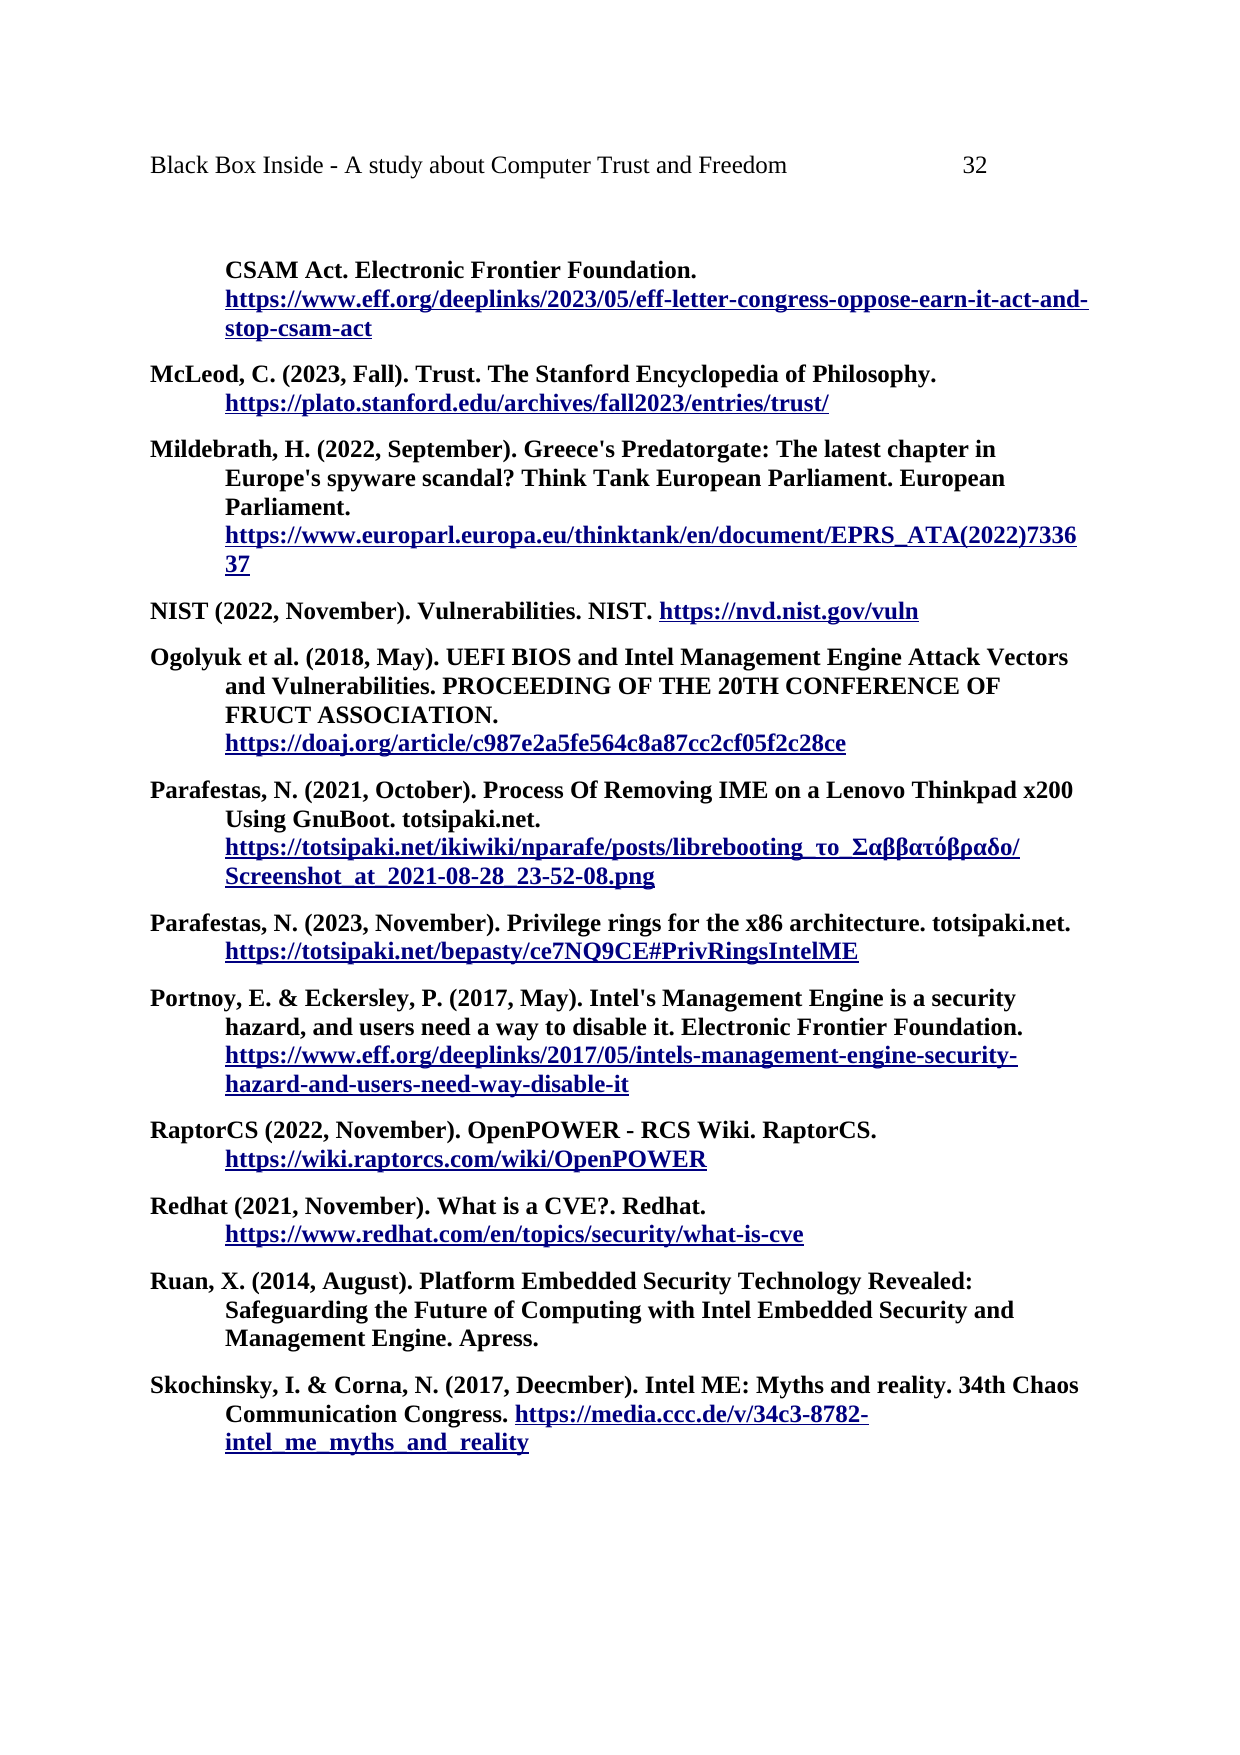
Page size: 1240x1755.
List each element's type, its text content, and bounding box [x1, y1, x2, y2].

text Parafestas, N. (2023, November). Privilege rings for the x86 architecture. totsipaki.net. https://totsipaki.net/bepasty/ce7NQ9CE#PrivRingsIntelME [150, 908, 1089, 965]
text CSAM Act. Electronic Frontier Foundation. https://www.eff.org/deeplinks/2023/05/eff-letter-congress-oppose-earn-it-act-and-stop-csam-act [150, 255, 1089, 341]
text Mildebrath, H. (2022, September). Greece's Predatorgate: The latest chapter in Europe's spyware scandal? Think Tank European Parliament. European Parliament. https://www.europarl.europa.eu/thinktank/en/document/EPRS_ATA(2022)733637 [150, 434, 1089, 578]
text Ogolyuk et al. (2018, May). UEFI BIOS and Intel Management Engine Attack Vectors and Vulnerabilities. PROCEEDING OF THE 20TH CONFERENCE OF FRUCT ASSOCIATION. https://doaj.org/article/c987e2a5fe564c8a87cc2cf05f2c28ce [150, 642, 1089, 757]
text Redhat (2021, November). What is a CVE?. Redhat. https://www.redhat.com/en/topics/security/what-is-cve [150, 1191, 1089, 1248]
text Skochinsky, I. & Corna, N. (2017, Deecmber). Intel ME: Myths and reality. 34th Chaos Communication Congress. https://media.ccc.de/v/34c3-8782-intel_me_myths_and_reality [150, 1370, 1089, 1456]
text Parafestas, N. (2021, October). Process Of Removing IME on a Lenovo Thinkpad x200 Using GnuBoot. totsipaki.net. https://totsipaki.net/ikiwiki/nparafe/posts/librebooting_το_Σαββατόβραδο/Screenshot_at_2021-08-28_23-52-08.png [150, 775, 1089, 890]
text McLeod, C. (2023, Fall). Trust. The Stanford Encyclopedia of Philosophy. https://plato.stanford.edu/archives/fall2023/entries/trust/ [150, 359, 1089, 417]
text Portnoy, E. & Eckersley, P. (2017, May). Intel's Management Engine is a security hazard, and users need a way to disable it. Electronic Frontier Foundation. https://www.eff.org/deeplinks/2017/05/intels-management-engine-security-hazard-and-users-need-way-disable-it [150, 983, 1089, 1098]
text RaptorCS (2022, November). OpenPOWER - RCS Wiki. RaptorCS. https://wiki.raptorcs.com/wiki/OpenPOWER [150, 1116, 1089, 1173]
text NIST (2022, November). Vulnerabilities. NIST. https://nvd.nist.gov/vuln [150, 596, 1089, 624]
text Ruan, X. (2014, August). Platform Embedded Security Technology Revealed: Safeguarding the Future of Computing with Intel Embedded Security and Management Engine. Apress. [150, 1266, 1089, 1352]
